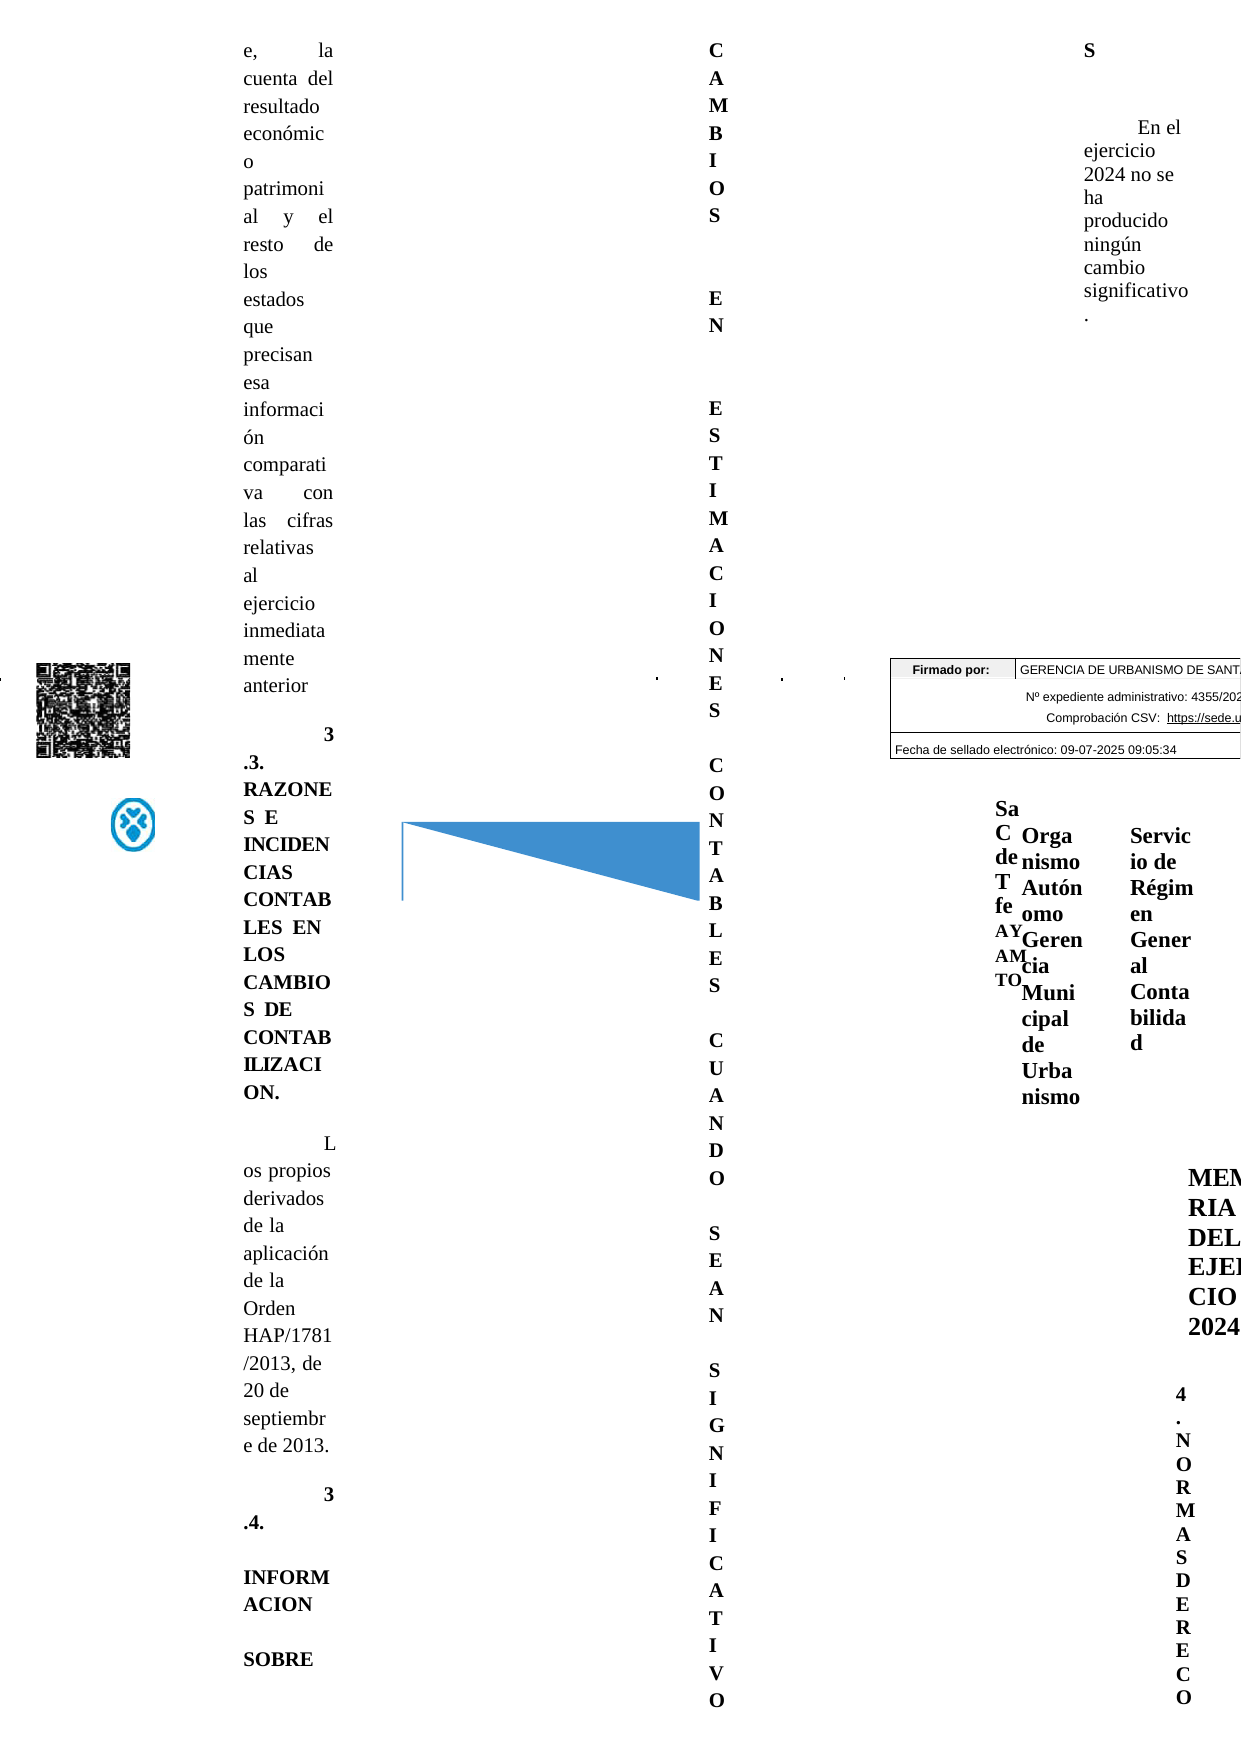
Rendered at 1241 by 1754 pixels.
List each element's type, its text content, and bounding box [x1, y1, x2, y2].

text 4. NORMAS DE RECONOCIMIENTO Y VALORACIÓN [1176, 1506, 1190, 1633]
text 3.3. RAZONES E INCIDENCIAS CONTABLES EN LOS CAMBIOS DE CONTABILIZACION. [243, 720, 333, 1105]
text 3.4. INFORMACION SOBRE CAMBIOS EN ESTIMACIONES CONTABLES CUANDO SEAN SIGNIFICATIVOS [243, 1480, 333, 1700]
text En aplicación de la Instrucción de Contabilidad Local, Orden HAP/1781/2013, de 20 de septiembre, se añade la correspondiente comparación con la información incluida en las cuentas anuales del ejercicio precedente, 2018, tales como el balance, la cuenta del resultado económico patrimonial y el resto de los estados que precisan esa información comparativa con las cifras relativas al ejercicio inmediatamente anterior [243, 36, 333, 698]
text 4. NORMAS DE RECONOCIMIENTO Y VALORACIÓN [1176, 1383, 1190, 1442]
text Servicio de Régimen General [1130, 822, 1194, 979]
table_header Firmado por: [891, 659, 1015, 677]
text Santa Cruz de Tenerife AYUNTAMIENTO [995, 875, 1009, 991]
text Organismo Autónomo Gerencia Municipal de Urbanismo [1021, 822, 1084, 1110]
text Los propios derivados de la aplicación de la Orden HAP/1781/2013, de 20 de septiembre de 2013. [243, 1128, 333, 1458]
text Santa Cruz de Tenerife AYUNTAMIENTO [995, 796, 1009, 874]
table_cell [891, 679, 1015, 732]
text En el ejercicio 2024 no se ha producido ningún cambio significativo. [1083, 116, 1190, 326]
text Contabilidad [1130, 979, 1190, 1055]
text 4. NORMAS DE RECONOCIMIENTO Y VALORACIÓN [1176, 1628, 1190, 1694]
table_cell Nº expediente administrativo: 4355/2025 Código Seguro de Verificación (CSV): AB08303180680DD2E2112D17B891CB3A Comprobación CSV: https://sede.urbanismosantacruz.es/home/validador/AB08303180680DD2E2112D17B891CB3A [1015, 679, 1240, 732]
text MEMORIA DEL EJERCICIO 2024 [1188, 1163, 1240, 1341]
table_header GERENCIA DE URBANISMO DE SANTA CRUZ DE TENERIFE [1016, 659, 1240, 677]
table_cell Fecha de sellado electrónico: 09-07-2025 09:05:34 - 1/1 - Fecha de emisión de esta copia: 30-09-2025 11:17:34 [891, 733, 1240, 757]
